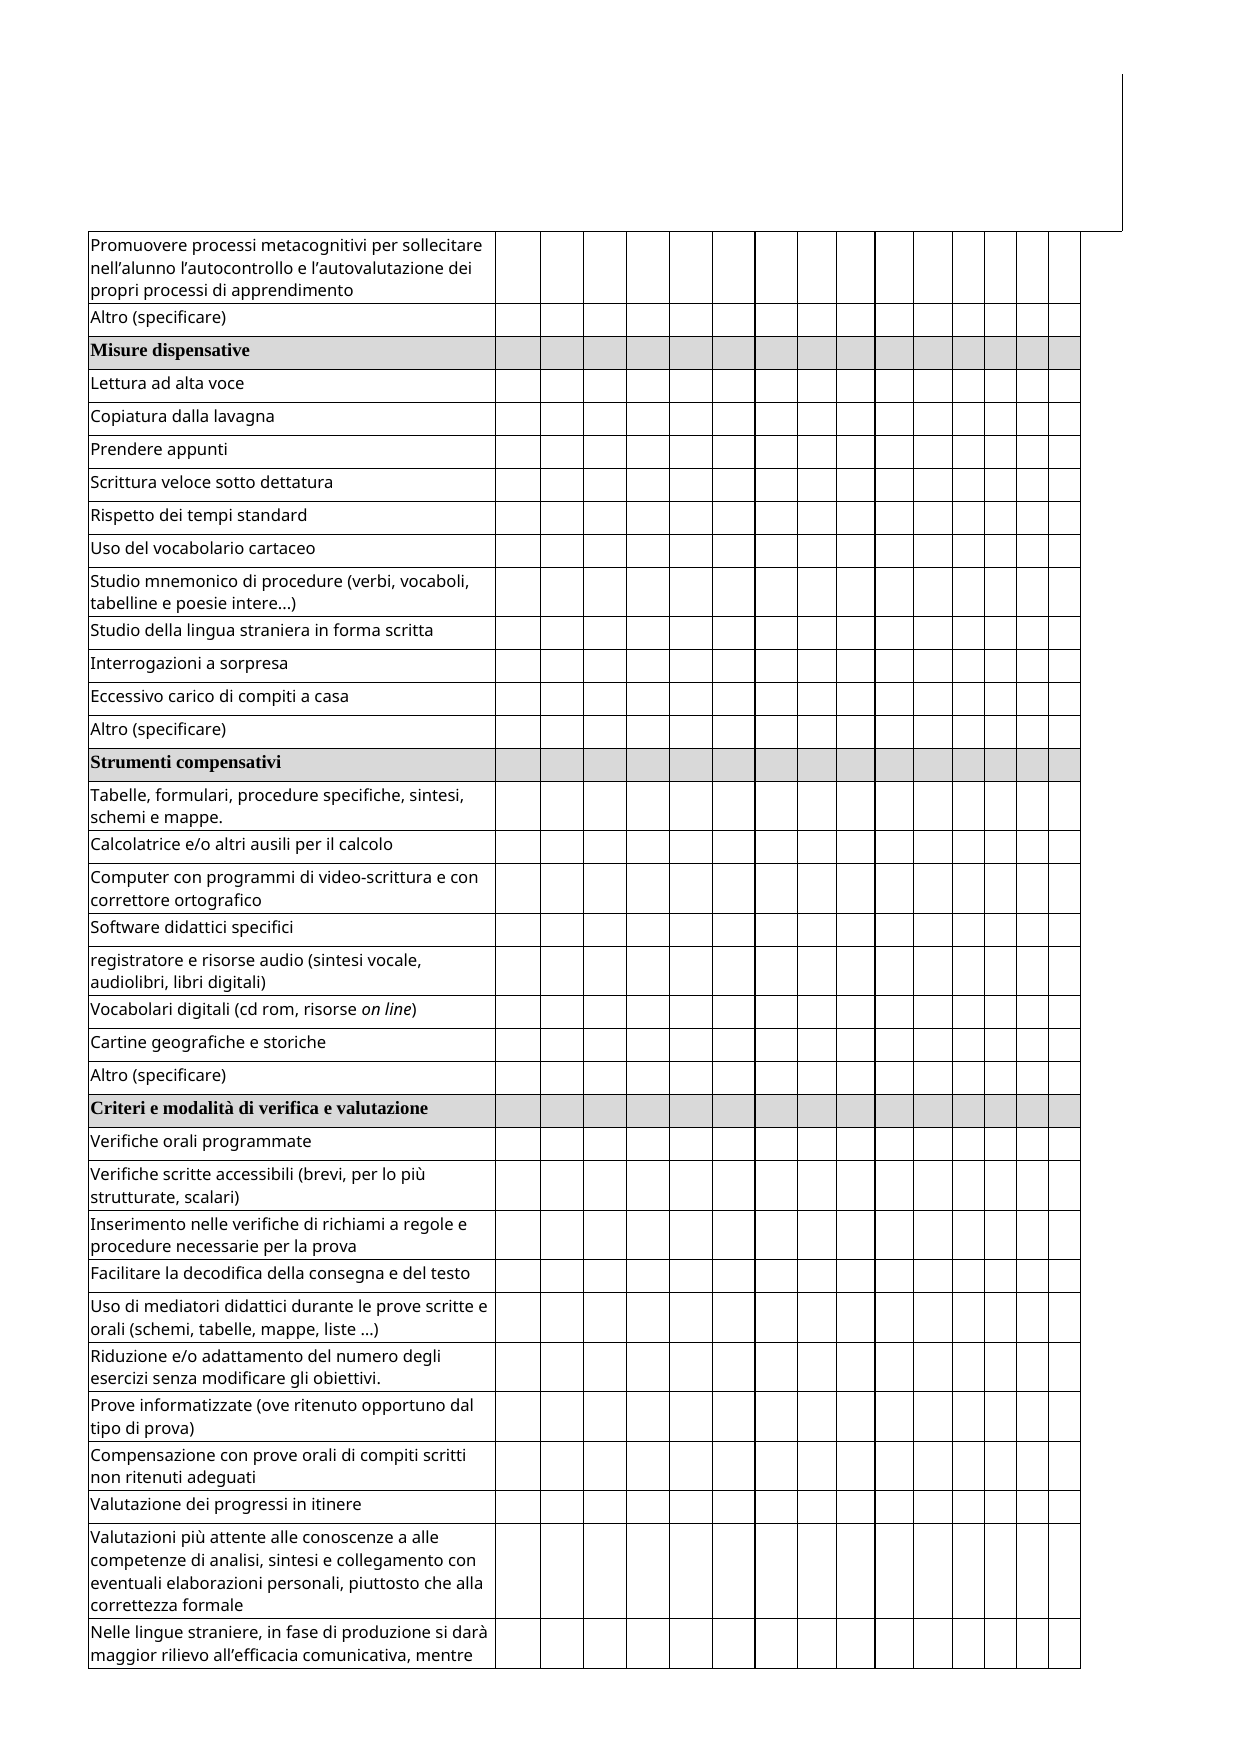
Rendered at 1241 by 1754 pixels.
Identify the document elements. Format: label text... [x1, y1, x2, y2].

table_cell [584, 864, 626, 913]
table_cell [496, 716, 540, 748]
table_cell [627, 914, 669, 946]
table_cell [756, 947, 797, 995]
table_cell Strumenti compensativi [89, 749, 495, 781]
table_cell [541, 617, 583, 649]
table_cell [756, 370, 797, 402]
table_cell Lettura ad alta voce [89, 370, 495, 402]
table_cell [627, 1442, 669, 1490]
table_cell [798, 617, 836, 649]
table_cell [1017, 1128, 1048, 1160]
table_cell [541, 749, 583, 781]
table_cell Copiatura dalla lavagna [89, 403, 495, 435]
table_cell [914, 1619, 952, 1668]
table_cell [876, 502, 913, 534]
table_cell [837, 304, 874, 336]
table_cell [541, 1029, 583, 1061]
table_cell [627, 1619, 669, 1668]
table_cell [953, 568, 984, 616]
table_cell [1017, 1211, 1048, 1259]
table_cell [1017, 1095, 1048, 1127]
table_cell [985, 947, 1016, 995]
table_cell [627, 469, 669, 501]
table_cell [496, 749, 540, 781]
table_cell [798, 1161, 836, 1209]
table_cell [914, 1128, 952, 1160]
table_cell [670, 864, 712, 913]
table_cell [1049, 749, 1080, 781]
table_cell [756, 337, 797, 369]
table_cell [756, 914, 797, 946]
table_cell [756, 782, 797, 830]
table_cell [1017, 403, 1048, 435]
table_cell [985, 1343, 1016, 1391]
table_cell [627, 683, 669, 715]
table_cell [541, 1619, 583, 1668]
table_cell [670, 1491, 712, 1523]
table_cell [1049, 1442, 1080, 1490]
table_cell [584, 568, 626, 616]
table_cell [670, 1619, 712, 1668]
table_cell [985, 469, 1016, 501]
table_cell [541, 947, 583, 995]
table_cell [496, 1062, 540, 1094]
table_cell [1049, 1128, 1080, 1160]
table_cell [713, 1161, 754, 1209]
table_cell [876, 996, 913, 1028]
table_cell Compensazione con prove orali di compiti scritti non ritenuti adeguati [89, 1442, 495, 1490]
table_cell [713, 683, 754, 715]
table_cell [496, 469, 540, 501]
table_cell [627, 749, 669, 781]
table_cell [798, 370, 836, 402]
table_cell [1049, 436, 1080, 468]
table_cell [627, 831, 669, 863]
table_cell [584, 1524, 626, 1618]
table_cell [670, 436, 712, 468]
table_cell [914, 914, 952, 946]
table_cell [985, 683, 1016, 715]
table_cell [1017, 502, 1048, 534]
table_cell [584, 535, 626, 567]
table_cell [1017, 683, 1048, 715]
table_cell Uso di mediatori didattici durante le prove scritte e orali (schemi, tabelle, mappe, liste …) [89, 1293, 495, 1342]
table_cell [670, 1062, 712, 1094]
table_cell [713, 831, 754, 863]
table_cell [985, 1128, 1016, 1160]
table_cell [985, 232, 1016, 303]
table_cell Altro (specificare) [89, 716, 495, 748]
table_cell Computer con programmi di video-scrittura e con correttore ortografico [89, 864, 495, 913]
table_cell [837, 232, 874, 303]
table_cell [496, 831, 540, 863]
table_cell registratore e risorse audio (sintesi vocale, audiolibri, libri digitali) [89, 947, 495, 995]
table_cell [1017, 1491, 1048, 1523]
table_cell [713, 232, 754, 303]
table_cell [713, 1442, 754, 1490]
table_cell [837, 716, 874, 748]
table_cell [837, 436, 874, 468]
table_cell [627, 370, 669, 402]
table_cell [798, 1524, 836, 1618]
table_cell [496, 864, 540, 913]
table_cell [584, 650, 626, 682]
table_cell [914, 469, 952, 501]
table_cell [496, 1491, 540, 1523]
table_cell [914, 650, 952, 682]
table_cell [837, 782, 874, 830]
table_cell [1017, 914, 1048, 946]
table_cell [541, 914, 583, 946]
table_cell [798, 782, 836, 830]
table_cell [985, 782, 1016, 830]
table_cell [985, 1211, 1016, 1259]
table_cell [627, 403, 669, 435]
table_cell [756, 436, 797, 468]
table_cell [541, 1343, 583, 1391]
table_cell [798, 304, 836, 336]
table_cell [914, 1442, 952, 1490]
table_cell [1049, 1029, 1080, 1061]
table_cell [953, 749, 984, 781]
table_cell [670, 749, 712, 781]
table_cell [627, 617, 669, 649]
table_cell [670, 716, 712, 748]
table_cell [1049, 1491, 1080, 1523]
table_cell [1017, 1293, 1048, 1342]
table_cell [953, 617, 984, 649]
table_cell [713, 370, 754, 402]
table_cell [541, 864, 583, 913]
table_cell [837, 1619, 874, 1668]
table_cell [756, 535, 797, 567]
table_cell [798, 337, 836, 369]
table_cell [541, 337, 583, 369]
table_cell [1017, 1343, 1048, 1391]
table_cell [985, 403, 1016, 435]
table_cell [496, 1161, 540, 1209]
table_cell [670, 996, 712, 1028]
table_cell [837, 1442, 874, 1490]
table_cell [713, 304, 754, 336]
table_cell [627, 782, 669, 830]
table_cell [837, 749, 874, 781]
table_cell [837, 831, 874, 863]
table_cell [756, 1524, 797, 1618]
table_cell Tabelle, formulari, procedure specifiche, sintesi, schemi e mappe. [89, 782, 495, 830]
table_cell [713, 617, 754, 649]
table_cell [798, 1343, 836, 1391]
table_cell [756, 996, 797, 1028]
table_cell [876, 1343, 913, 1391]
table_cell [876, 232, 913, 303]
table_cell [713, 1095, 754, 1127]
table_cell [670, 403, 712, 435]
table_cell [1017, 304, 1048, 336]
table_cell [713, 436, 754, 468]
table_cell [670, 1128, 712, 1160]
table_cell [1017, 1029, 1048, 1061]
table_cell [496, 914, 540, 946]
table_cell [876, 568, 913, 616]
table_cell [837, 370, 874, 402]
table_cell [985, 304, 1016, 336]
table_cell [876, 1491, 913, 1523]
table_cell [985, 337, 1016, 369]
table_cell Facilitare la decodifica della consegna e del testo [89, 1260, 495, 1292]
table_cell [985, 1161, 1016, 1209]
table_cell [876, 1211, 913, 1259]
table_cell [496, 1211, 540, 1259]
table_cell [798, 996, 836, 1028]
table_cell [713, 1524, 754, 1618]
table_cell [627, 947, 669, 995]
table_cell [670, 831, 712, 863]
table_cell [713, 782, 754, 830]
table_cell [756, 1260, 797, 1292]
table_cell [985, 1029, 1016, 1061]
table_cell [914, 232, 952, 303]
table_cell [837, 1095, 874, 1127]
table_cell [670, 1524, 712, 1618]
table_cell [876, 469, 913, 501]
table_cell [627, 568, 669, 616]
table_cell [496, 617, 540, 649]
table_cell [584, 947, 626, 995]
table_cell [541, 1161, 583, 1209]
table_cell [496, 1293, 540, 1342]
table_cell [837, 1161, 874, 1209]
table_cell [713, 403, 754, 435]
table_cell [541, 716, 583, 748]
table_cell [985, 1260, 1016, 1292]
table_cell [876, 403, 913, 435]
table_cell [1049, 782, 1080, 830]
table_cell [627, 1524, 669, 1618]
table_cell [1049, 1293, 1080, 1342]
table_cell [670, 232, 712, 303]
table_cell [837, 1293, 874, 1342]
table_cell [798, 1491, 836, 1523]
table_cell [1017, 535, 1048, 567]
table_cell [584, 683, 626, 715]
table_cell [541, 683, 583, 715]
table_cell [798, 1062, 836, 1094]
table_cell [1049, 650, 1080, 682]
table_cell [914, 683, 952, 715]
table_cell [627, 502, 669, 534]
table_cell [584, 749, 626, 781]
table_cell [837, 617, 874, 649]
table_cell [985, 535, 1016, 567]
table_cell [953, 683, 984, 715]
table_cell [1017, 617, 1048, 649]
table_cell [496, 403, 540, 435]
table_cell [627, 996, 669, 1028]
table_cell [541, 1095, 583, 1127]
table_cell [584, 914, 626, 946]
table_cell [798, 436, 836, 468]
table_cell [914, 864, 952, 913]
table_cell [798, 914, 836, 946]
table_cell [1049, 370, 1080, 402]
table_cell [584, 1442, 626, 1490]
table_cell [1049, 568, 1080, 616]
table_cell [985, 1095, 1016, 1127]
table_cell [584, 1161, 626, 1209]
table_cell [1017, 650, 1048, 682]
table_cell [985, 436, 1016, 468]
table_cell [584, 1343, 626, 1391]
table_cell [953, 947, 984, 995]
table_cell [756, 1442, 797, 1490]
table_cell [541, 403, 583, 435]
table_cell [713, 996, 754, 1028]
table_cell [584, 1211, 626, 1259]
table_cell [541, 469, 583, 501]
table_cell [914, 1293, 952, 1342]
table_cell [756, 403, 797, 435]
table_cell Rispetto dei tempi standard [89, 502, 495, 534]
table_cell [798, 1029, 836, 1061]
table_cell [1017, 568, 1048, 616]
table_cell Nelle lingue straniere, in fase di produzione si darà maggior rilievo all’efficacia comunicativa, mentre [89, 1619, 495, 1668]
table_cell [1049, 1211, 1080, 1259]
table_cell [1049, 683, 1080, 715]
table_cell [914, 1062, 952, 1094]
table_cell [953, 650, 984, 682]
table_cell [953, 232, 984, 303]
table_cell [985, 1293, 1016, 1342]
table_cell [584, 1062, 626, 1094]
table_cell [584, 403, 626, 435]
table_cell [670, 617, 712, 649]
table_cell [756, 864, 797, 913]
table_cell [713, 1260, 754, 1292]
table_cell [876, 337, 913, 369]
table_cell [713, 1293, 754, 1342]
table_cell [837, 403, 874, 435]
table_cell [953, 1062, 984, 1094]
table_cell [713, 1211, 754, 1259]
table_cell [914, 304, 952, 336]
table_cell [985, 617, 1016, 649]
table_cell [985, 650, 1016, 682]
table_cell [914, 831, 952, 863]
table_cell [914, 535, 952, 567]
table_cell [584, 1293, 626, 1342]
table_cell [541, 1062, 583, 1094]
table_cell [953, 1293, 984, 1342]
table_cell [670, 1343, 712, 1391]
table_cell [837, 947, 874, 995]
table_cell [798, 403, 836, 435]
table_cell [985, 716, 1016, 748]
table_cell [541, 831, 583, 863]
table_cell [541, 996, 583, 1028]
table_cell [914, 502, 952, 534]
table_cell [1017, 1062, 1048, 1094]
table_cell [876, 436, 913, 468]
table_cell [627, 535, 669, 567]
table_cell [756, 1062, 797, 1094]
table_cell [541, 1293, 583, 1342]
table_cell [496, 1260, 540, 1292]
table_cell [541, 232, 583, 303]
table_cell [756, 831, 797, 863]
table_cell [756, 469, 797, 501]
table_cell [496, 1392, 540, 1441]
table_cell [837, 1128, 874, 1160]
table_cell [1049, 1260, 1080, 1292]
table_cell [541, 1491, 583, 1523]
table_cell [985, 1442, 1016, 1490]
table_cell [798, 1260, 836, 1292]
table_cell [496, 650, 540, 682]
table_cell Prendere appunti [89, 436, 495, 468]
table_cell [1017, 864, 1048, 913]
table_cell [670, 502, 712, 534]
table_cell [1049, 469, 1080, 501]
table_cell Interrogazioni a sorpresa [89, 650, 495, 682]
table_cell [756, 1095, 797, 1127]
table_cell [756, 304, 797, 336]
table_cell [914, 749, 952, 781]
table_cell [756, 1491, 797, 1523]
table_cell [713, 1343, 754, 1391]
table_cell [953, 1095, 984, 1127]
table_cell [914, 436, 952, 468]
table_cell [627, 1062, 669, 1094]
table_cell [953, 1029, 984, 1061]
table_cell [953, 831, 984, 863]
table_cell [713, 1491, 754, 1523]
table_cell [670, 370, 712, 402]
table_cell [914, 1211, 952, 1259]
table_cell [627, 1293, 669, 1342]
table_cell [627, 1211, 669, 1259]
table_cell [584, 782, 626, 830]
table_cell [876, 1619, 913, 1668]
table_cell [1049, 914, 1080, 946]
table_cell [713, 502, 754, 534]
table_cell [756, 1161, 797, 1209]
table_cell [496, 502, 540, 534]
table_cell [798, 947, 836, 995]
table_cell [1017, 232, 1048, 303]
table_cell [1049, 1524, 1080, 1618]
table_cell [837, 337, 874, 369]
table_cell [1049, 502, 1080, 534]
table_cell [876, 617, 913, 649]
table_cell [584, 617, 626, 649]
table_cell [798, 469, 836, 501]
table_cell [584, 469, 626, 501]
table_cell [756, 716, 797, 748]
table_cell [1017, 716, 1048, 748]
table_cell [914, 1260, 952, 1292]
table_cell [627, 1343, 669, 1391]
table_cell [876, 1095, 913, 1127]
table_cell [627, 232, 669, 303]
table_cell [627, 1128, 669, 1160]
table_cell [496, 782, 540, 830]
table_cell [1049, 1161, 1080, 1209]
table_cell [713, 469, 754, 501]
table_cell Inserimento nelle verifiche di richiami a regole e procedure necessarie per la prova [89, 1211, 495, 1259]
table_cell [876, 683, 913, 715]
table_cell [876, 1293, 913, 1342]
table_cell [953, 403, 984, 435]
table_cell Altro (specificare) [89, 1062, 495, 1094]
table_cell [541, 304, 583, 336]
table_cell [584, 1260, 626, 1292]
table_cell [713, 749, 754, 781]
table_cell [837, 914, 874, 946]
table_cell [985, 864, 1016, 913]
table_cell [1049, 337, 1080, 369]
table_cell [985, 1491, 1016, 1523]
table_cell [541, 1211, 583, 1259]
table_cell [914, 1029, 952, 1061]
table_cell [1017, 831, 1048, 863]
table_cell Criteri e modalità di verifica e valutazione [89, 1095, 495, 1127]
table_cell [953, 1442, 984, 1490]
table_cell Scrittura veloce sotto dettatura [89, 469, 495, 501]
table_cell [1017, 370, 1048, 402]
table_cell [876, 1524, 913, 1618]
table_cell [670, 1260, 712, 1292]
table_cell [1017, 1260, 1048, 1292]
table_cell [756, 1029, 797, 1061]
table_cell [798, 683, 836, 715]
table_cell [756, 683, 797, 715]
table_cell Cartine geografiche e storiche [89, 1029, 495, 1061]
table_cell [670, 1211, 712, 1259]
table_cell [670, 1442, 712, 1490]
table_cell [496, 304, 540, 336]
table_cell [670, 535, 712, 567]
table_cell [876, 1029, 913, 1061]
table_cell [756, 232, 797, 303]
table_cell [496, 337, 540, 369]
table_cell [1049, 617, 1080, 649]
table_cell Calcolatrice e/o altri ausili per il calcolo [89, 831, 495, 863]
table_cell [1017, 1161, 1048, 1209]
table_cell [1049, 1062, 1080, 1094]
table_cell [914, 568, 952, 616]
table_cell [876, 1161, 913, 1209]
table_cell Misure dispensative [89, 337, 495, 369]
table_cell [1017, 947, 1048, 995]
table_cell [713, 947, 754, 995]
table_cell [876, 535, 913, 567]
table_cell [876, 716, 913, 748]
table_cell [627, 1161, 669, 1209]
table_cell [876, 914, 913, 946]
table_cell [670, 683, 712, 715]
table_cell [713, 1128, 754, 1160]
table_cell [627, 436, 669, 468]
table_cell [627, 716, 669, 748]
table_cell [914, 716, 952, 748]
table_cell [713, 535, 754, 567]
table_cell [876, 1442, 913, 1490]
table_cell [756, 502, 797, 534]
table_cell [627, 304, 669, 336]
table_cell [670, 469, 712, 501]
table_cell [837, 568, 874, 616]
table_cell [756, 1619, 797, 1668]
table_cell [798, 502, 836, 534]
table_cell [837, 1029, 874, 1061]
table_cell Uso del vocabolario cartaceo [89, 535, 495, 567]
table_cell [1017, 1442, 1048, 1490]
table_cell Promuovere processi metacognitivi per sollecitare nell’alunno l’autocontrollo e l’autovalutazione dei propri processi di apprendimento [89, 232, 495, 303]
table_cell [798, 1211, 836, 1259]
table_cell [798, 535, 836, 567]
table_cell [798, 749, 836, 781]
table_cell [876, 304, 913, 336]
table_cell [756, 617, 797, 649]
table_cell [584, 337, 626, 369]
table_cell [1017, 996, 1048, 1028]
table_cell [798, 716, 836, 748]
table_cell [985, 370, 1016, 402]
table_cell [1049, 304, 1080, 336]
table_cell [837, 1211, 874, 1259]
table_cell Studio della lingua straniera in forma scritta [89, 617, 495, 649]
table_cell [541, 1524, 583, 1618]
table_cell [837, 996, 874, 1028]
table_cell [798, 1619, 836, 1668]
table_cell [496, 1029, 540, 1061]
table_cell [713, 568, 754, 616]
table_cell [496, 1524, 540, 1618]
table_cell [953, 370, 984, 402]
table_cell [876, 1392, 913, 1441]
table_cell [876, 650, 913, 682]
table_cell [496, 1619, 540, 1668]
table_cell [837, 1524, 874, 1618]
table_cell [670, 650, 712, 682]
table_cell [798, 864, 836, 913]
table_cell Valutazione dei progressi in itinere [89, 1491, 495, 1523]
table_cell [496, 370, 540, 402]
table_cell [496, 947, 540, 995]
table_cell [837, 502, 874, 534]
table_cell [914, 1392, 952, 1441]
table_cell [541, 1442, 583, 1490]
table_cell [1017, 469, 1048, 501]
table_cell [627, 337, 669, 369]
table_cell [670, 947, 712, 995]
table_cell [798, 1442, 836, 1490]
table_cell [837, 864, 874, 913]
table_cell [798, 650, 836, 682]
table_cell [584, 436, 626, 468]
table_cell Eccessivo carico di compiti a casa [89, 683, 495, 715]
table_cell [496, 996, 540, 1028]
table_cell [953, 1128, 984, 1160]
table_cell [713, 1062, 754, 1094]
table_cell [584, 716, 626, 748]
table_cell [584, 370, 626, 402]
table_cell [756, 1211, 797, 1259]
table_cell [541, 1392, 583, 1441]
table_cell [914, 403, 952, 435]
table_cell [914, 337, 952, 369]
table_cell [953, 469, 984, 501]
table_cell [670, 914, 712, 946]
table_cell [584, 1392, 626, 1441]
table_cell [1017, 1524, 1048, 1618]
table_cell [914, 617, 952, 649]
table_cell [670, 1029, 712, 1061]
table_cell [837, 469, 874, 501]
table_cell [876, 947, 913, 995]
table_cell [1049, 1343, 1080, 1391]
table_cell [1049, 403, 1080, 435]
table_cell Studio mnemonico di procedure (verbi, vocaboli, tabelline e poesie intere...) [89, 568, 495, 616]
table_cell [985, 568, 1016, 616]
table_cell [953, 1619, 984, 1668]
table_cell [541, 650, 583, 682]
table_cell [713, 337, 754, 369]
table_cell [627, 1260, 669, 1292]
table_cell [798, 232, 836, 303]
table_cell [837, 535, 874, 567]
table_cell [876, 370, 913, 402]
table_cell [837, 1392, 874, 1441]
table_cell [1017, 749, 1048, 781]
table_cell [670, 568, 712, 616]
table_cell [953, 535, 984, 567]
table_cell [798, 1095, 836, 1127]
table_cell [876, 831, 913, 863]
table_cell [584, 831, 626, 863]
table_cell [953, 337, 984, 369]
table_cell [496, 568, 540, 616]
table_cell [953, 436, 984, 468]
table_cell [713, 1029, 754, 1061]
table_cell Verifiche scritte accessibili (brevi, per lo più strutturate, scalari) [89, 1161, 495, 1209]
table_cell [953, 914, 984, 946]
table_cell [1049, 831, 1080, 863]
table_cell [1017, 782, 1048, 830]
table_cell [953, 502, 984, 534]
table_cell [985, 1524, 1016, 1618]
table_cell [627, 1095, 669, 1127]
table_cell [541, 370, 583, 402]
table_cell [798, 1293, 836, 1342]
table_cell [953, 1161, 984, 1209]
table_cell [914, 947, 952, 995]
table_cell [953, 1524, 984, 1618]
table_cell [496, 1343, 540, 1391]
table_cell [914, 1343, 952, 1391]
table_cell [713, 864, 754, 913]
table_cell [985, 1062, 1016, 1094]
table_cell [876, 1062, 913, 1094]
table_cell [837, 683, 874, 715]
table_cell [541, 436, 583, 468]
table_cell [953, 782, 984, 830]
table_cell [953, 1491, 984, 1523]
table_cell [953, 304, 984, 336]
table_cell [541, 1128, 583, 1160]
table_cell [584, 1491, 626, 1523]
table_cell [1049, 1619, 1080, 1668]
table_cell [798, 1392, 836, 1441]
table_cell [914, 1491, 952, 1523]
table_cell [496, 683, 540, 715]
table_cell [541, 1260, 583, 1292]
table_cell [627, 1491, 669, 1523]
table_cell [876, 749, 913, 781]
table_cell [756, 568, 797, 616]
table_cell [713, 1392, 754, 1441]
table_cell [670, 782, 712, 830]
table_cell [713, 1619, 754, 1668]
table_cell [837, 1343, 874, 1391]
table_cell [584, 1029, 626, 1061]
table_cell [670, 1161, 712, 1209]
table_cell [1049, 947, 1080, 995]
table_cell [837, 1062, 874, 1094]
table_cell [496, 436, 540, 468]
table_cell [670, 1095, 712, 1127]
table_cell [584, 1619, 626, 1668]
table_cell [670, 1293, 712, 1342]
table_cell [756, 1128, 797, 1160]
table_cell [1049, 1095, 1080, 1127]
table_cell [627, 1392, 669, 1441]
table_cell [798, 1128, 836, 1160]
table_cell [670, 337, 712, 369]
table_cell [985, 1619, 1016, 1668]
table_cell [1049, 1392, 1080, 1441]
table_cell [914, 1524, 952, 1618]
table_cell [985, 749, 1016, 781]
table_cell [627, 650, 669, 682]
table_cell [1017, 436, 1048, 468]
table_cell [985, 996, 1016, 1028]
table_cell [1049, 716, 1080, 748]
table_cell [496, 232, 540, 303]
table_cell [876, 864, 913, 913]
table_cell [837, 1491, 874, 1523]
table_cell [756, 749, 797, 781]
table_cell [584, 996, 626, 1028]
table_cell Altro (specificare) [89, 304, 495, 336]
table_cell Prove informatizzate (ove ritenuto opportuno dal tipo di prova) [89, 1392, 495, 1441]
table_cell [670, 1392, 712, 1441]
table_cell [496, 1128, 540, 1160]
table_cell Software didattici specifici [89, 914, 495, 946]
table_cell [953, 864, 984, 913]
table_cell [953, 1211, 984, 1259]
table_cell Riduzione e/o adattamento del numero degli esercizi senza modificare gli obiettivi. [89, 1343, 495, 1391]
table_cell [953, 1392, 984, 1441]
table_cell [985, 914, 1016, 946]
table_cell [496, 1442, 540, 1490]
table_cell [914, 1161, 952, 1209]
table_cell [756, 1293, 797, 1342]
table_cell [713, 716, 754, 748]
table_cell [541, 535, 583, 567]
table_cell [584, 304, 626, 336]
table_cell [985, 502, 1016, 534]
table_cell [914, 782, 952, 830]
table_cell [1049, 996, 1080, 1028]
table_cell [756, 1343, 797, 1391]
table_cell [541, 502, 583, 534]
table_cell [837, 1260, 874, 1292]
table_cell [1017, 1619, 1048, 1668]
table_cell [496, 1095, 540, 1127]
table_cell [914, 1095, 952, 1127]
table_cell [584, 1095, 626, 1127]
table_cell [914, 370, 952, 402]
table_cell [1049, 864, 1080, 913]
table_cell [985, 831, 1016, 863]
table_cell [876, 1128, 913, 1160]
table_cell [713, 650, 754, 682]
table_cell [541, 782, 583, 830]
table_cell [584, 232, 626, 303]
table_cell [798, 568, 836, 616]
table_cell [756, 1392, 797, 1441]
table_cell [496, 535, 540, 567]
table_cell [985, 1392, 1016, 1441]
table_cell [670, 304, 712, 336]
table_cell Verifiche orali programmate [89, 1128, 495, 1160]
table_cell Vocabolari digitali (cd rom, risorse on line) [89, 996, 495, 1028]
table_cell Valutazioni più attente alle conoscenze a alle competenze di analisi, sintesi e collegamento con eventuali elaborazioni personali, piuttosto che alla correttezza formale [89, 1524, 495, 1618]
table_cell [953, 996, 984, 1028]
table_cell [584, 1128, 626, 1160]
table_cell [1017, 337, 1048, 369]
table_cell [541, 568, 583, 616]
table_cell [627, 864, 669, 913]
table_cell [953, 716, 984, 748]
table_cell [953, 1343, 984, 1391]
table_cell [798, 831, 836, 863]
table_cell [837, 650, 874, 682]
table_cell [713, 914, 754, 946]
table_cell [627, 1029, 669, 1061]
table_cell [584, 502, 626, 534]
table_cell [953, 1260, 984, 1292]
table_cell [914, 996, 952, 1028]
table_cell [1017, 1392, 1048, 1441]
table_cell [1049, 535, 1080, 567]
table_cell [1049, 232, 1080, 303]
table_cell [876, 782, 913, 830]
table_cell [756, 650, 797, 682]
table_cell [876, 1260, 913, 1292]
